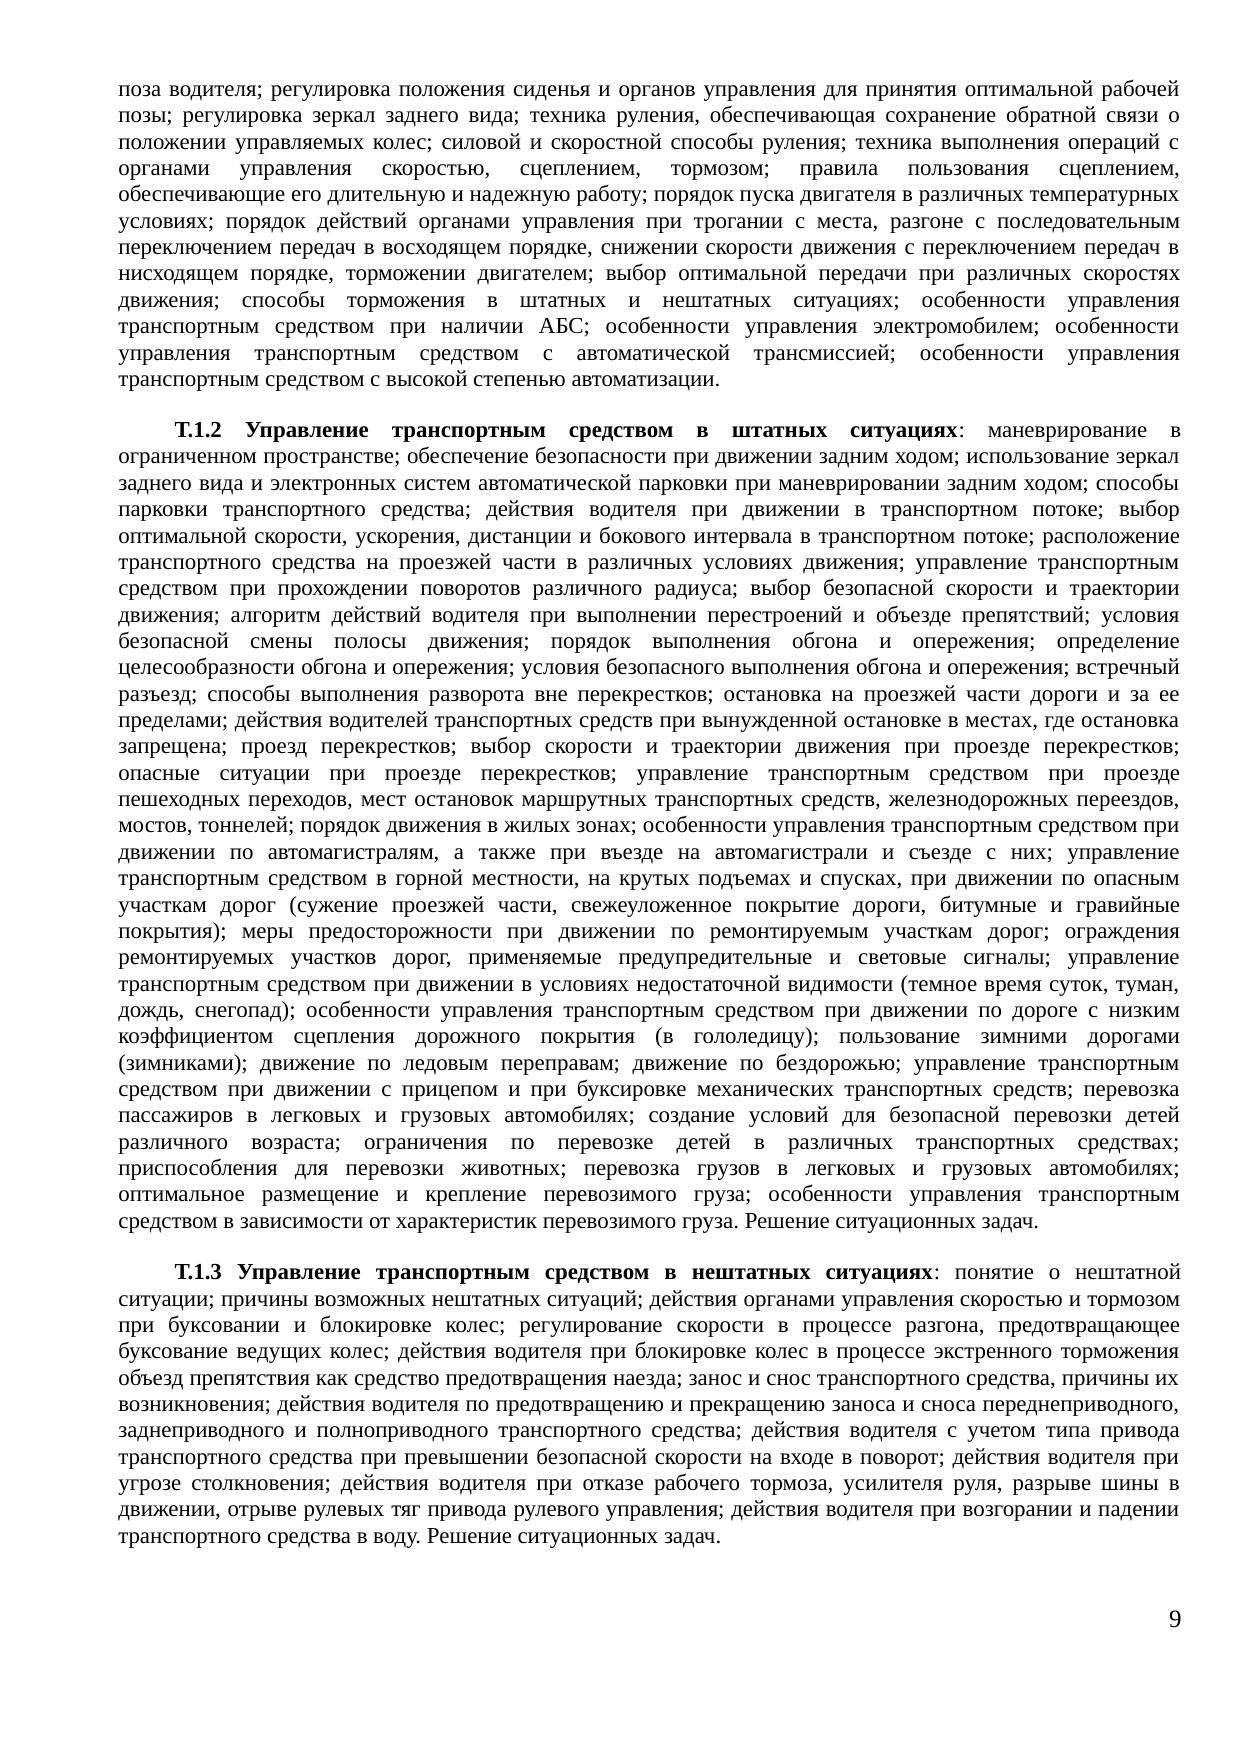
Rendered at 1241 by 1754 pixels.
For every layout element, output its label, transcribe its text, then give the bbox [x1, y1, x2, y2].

text Т.1.2 Управление транспортным средством в штатных ситуациях: маневрирование в ограниченном пространстве; обеспечение безопасности при движении задним ходом; использование зеркал заднего вида и электронных систем автоматической парковки при маневрировании задним ходом; способы парковки транспортного средства; действия водителя при движении в транспортном потоке; выбор оптимальной скорости, ускорения, дистанции и бокового интервала в транспортном потоке; расположение транспортного средства на проезжей части в различных условиях движения; управление транспортным средством при прохождении поворотов различного радиуса; выбор безопасной скорости и траектории движения; алгоритм действий водителя при выполнении перестроений и объезде препятствий; условия безопасной смены полосы движения; порядок выполнения обгона и опережения; определение целесообразности обгона и опережения; условия безопасного выполнения обгона и опережения; встречный разъезд; способы выполнения разворота вне перекрестков; остановка на проезжей части дороги и за ее пределами; действия водителей транспортных средств при вынужденной остановке в местах, где остановка запрещена; проезд перекрестков; выбор скорости и траектории движения при проезде перекрестков; опасные ситуации при проезде перекрестков; управление транспортным средством при проезде пешеходных переходов, мест остановок маршрутных транспортных средств, железнодорожных переездов, мостов, тоннелей; порядок движения в жилых зонах; особенности управления транспортным средством при движении по автомагистралям, а также при въезде на автомагистрали и съезде с них; управление транспортным средством в горной местности, на крутых подъемах и спусках, при движении по опасным участкам дорог (сужение проезжей части, свежеуложенное покрытие дороги, битумные и гравийные покрытия); меры предосторожности при движении по ремонтируемым участкам дорог; ограждения ремонтируемых участков дорог, применяемые предупредительные и световые сигналы; управление транспортным средством при движении в условиях недостаточной видимости (темное время суток, туман, дождь, снегопад); особенности управления транспортным средством при движении по дороге с низким коэффициентом сцепления дорожного покрытия (в гололедицу); пользование зимними дорогами (зимниками); движение по ледовым переправам; движение по бездорожью; управление транспортным средством при движении с прицепом и при буксировке механических транспортных средств; перевозка пассажиров в легковых и грузовых автомобилях; создание условий для безопасной перевозки детей различного возраста; ограничения по перевозке детей в различных транспортных средствах; приспособления для перевозки животных; перевозка грузов в легковых и грузовых автомобилях; оптимальное размещение и крепление перевозимого груза; особенности управления транспортным средством в зависимости от характеристик перевозимого груза. Решение ситуационных задач. [118, 416, 1181, 1233]
text поза водителя; регулировка положения сиденья и органов управления для принятия оптимальной рабочей позы; регулировка зеркал заднего вида; техника руления, обеспечивающая сохранение обратной связи о положении управляемых колес; силовой и скоростной способы руления; техника выполнения операций с органами управления скоростью, сцеплением, тормозом; правила пользования сцеплением, обеспечивающие его длительную и надежную работу; порядок пуска двигателя в различных температурных условиях; порядок действий органами управления при трогании с места, разгоне с последовательным переключением передач в восходящем порядке, снижении скорости движения с переключением передач в нисходящем порядке, торможении двигателем; выбор оптимальной передачи при различных скоростях движения; способы торможения в штатных и нештатных ситуациях; особенности управления транспортным средством при наличии АБС; особенности управления электромобилем; особенности управления транспортным средством с автоматической трансмиссией; особенности управления транспортным средством с высокой степенью автоматизации. [118, 75, 1181, 391]
text Т.1.3 Управление транспортным средством в нештатных ситуациях: понятие о нештатной ситуации; причины возможных нештатных ситуаций; действия органами управления скоростью и тормозом при буксовании и блокировке колес; регулирование скорости в процессе разгона, предотвращающее буксование ведущих колес; действия водителя при блокировке колес в процессе экстренного торможения объезд препятствия как средство предотвращения наезда; занос и снос транспортного средства, причины их возникновения; действия водителя по предотвращению и прекращению заноса и сноса переднеприводного, заднеприводного и полноприводного транспортного средства; действия водителя с учетом типа привода транспортного средства при превышении безопасной скорости на входе в поворот; действия водителя при угрозе столкновения; действия водителя при отказе рабочего тормоза, усилителя руля, разрыве шины в движении, отрыве рулевых тяг привода рулевого управления; действия водителя при возгорании и падении транспортного средства в воду. Решение ситуационных задач. [118, 1258, 1181, 1548]
